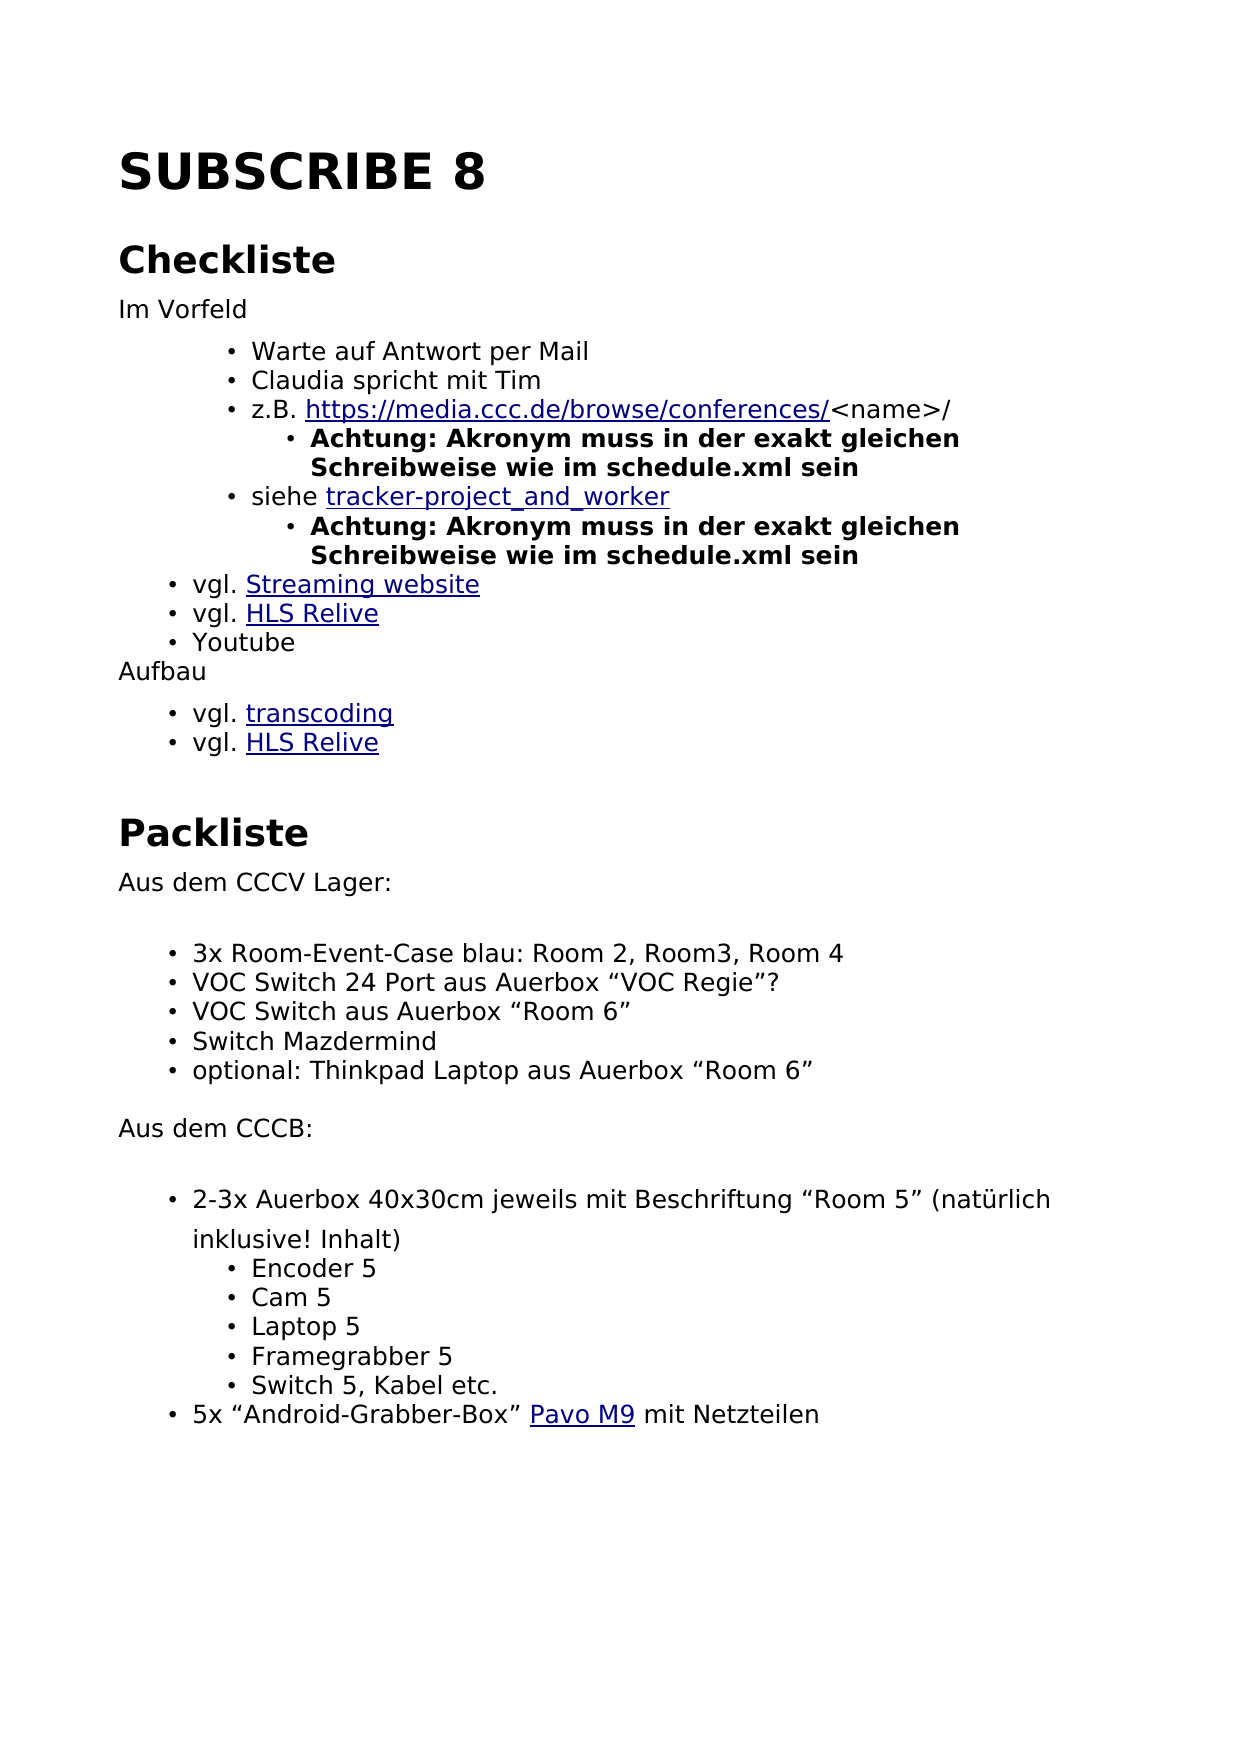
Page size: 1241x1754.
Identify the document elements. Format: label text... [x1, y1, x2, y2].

text Aus dem CCCV Lager: [118, 868, 1122, 897]
list Cam 5 [236, 1283, 1122, 1313]
list 5x “Android-Grabber-Box” Pavo M9 mit Netzteilen [177, 1400, 1122, 1429]
list Achtung: Akronym muss in der exakt gleichen Schreibweise wie im schedule.xml sein [295, 512, 1122, 570]
list Switch Mazdermind [177, 1027, 1122, 1056]
list z.B. https://media.ccc.de/browse/conferences/<name>/ [236, 395, 1122, 424]
subtitle SUBSCRIBE 8 [118, 143, 1122, 201]
list Laptop 5 [236, 1313, 1122, 1342]
list VOC Switch 24 Port aus Auerbox “VOC Regie”? [177, 968, 1122, 998]
list optional: Thinkpad Laptop aus Auerbox “Room 6” [177, 1056, 1122, 1085]
list Switch 5, Kabel etc. [236, 1371, 1122, 1400]
text Aufbau [118, 657, 1122, 687]
list vgl. transcoding [177, 699, 1122, 728]
list Youtube [177, 628, 1122, 657]
list vgl. Streaming website [177, 570, 1122, 599]
list siehe tracker-project_and_worker [236, 482, 1122, 512]
list vgl. HLS Relive [177, 599, 1122, 628]
list vgl. HLS Relive [177, 728, 1122, 757]
subtitle Checkliste [118, 239, 1122, 282]
text Im Vorfeld [118, 295, 1122, 324]
list VOC Switch aus Auerbox “Room 6” [177, 998, 1122, 1027]
text Aus dem CCCB: [118, 1114, 1122, 1144]
list Claudia spricht mit Tim [236, 366, 1122, 395]
list Warte auf Antwort per Mail [236, 337, 1122, 366]
list Framegrabber 5 [236, 1342, 1122, 1371]
subtitle Packliste [118, 812, 1122, 856]
list 2-3x Auerbox 40x30cm jeweils mit Beschriftung “Room 5” (natürlich inklusive! Inhalt) [177, 1186, 1122, 1254]
list Achtung: Akronym muss in der exakt gleichen Schreibweise wie im schedule.xml sein [295, 424, 1122, 482]
list Encoder 5 [236, 1254, 1122, 1283]
list 3x Room-Event-Case blau: Room 2, Room3, Room 4 [177, 939, 1122, 968]
